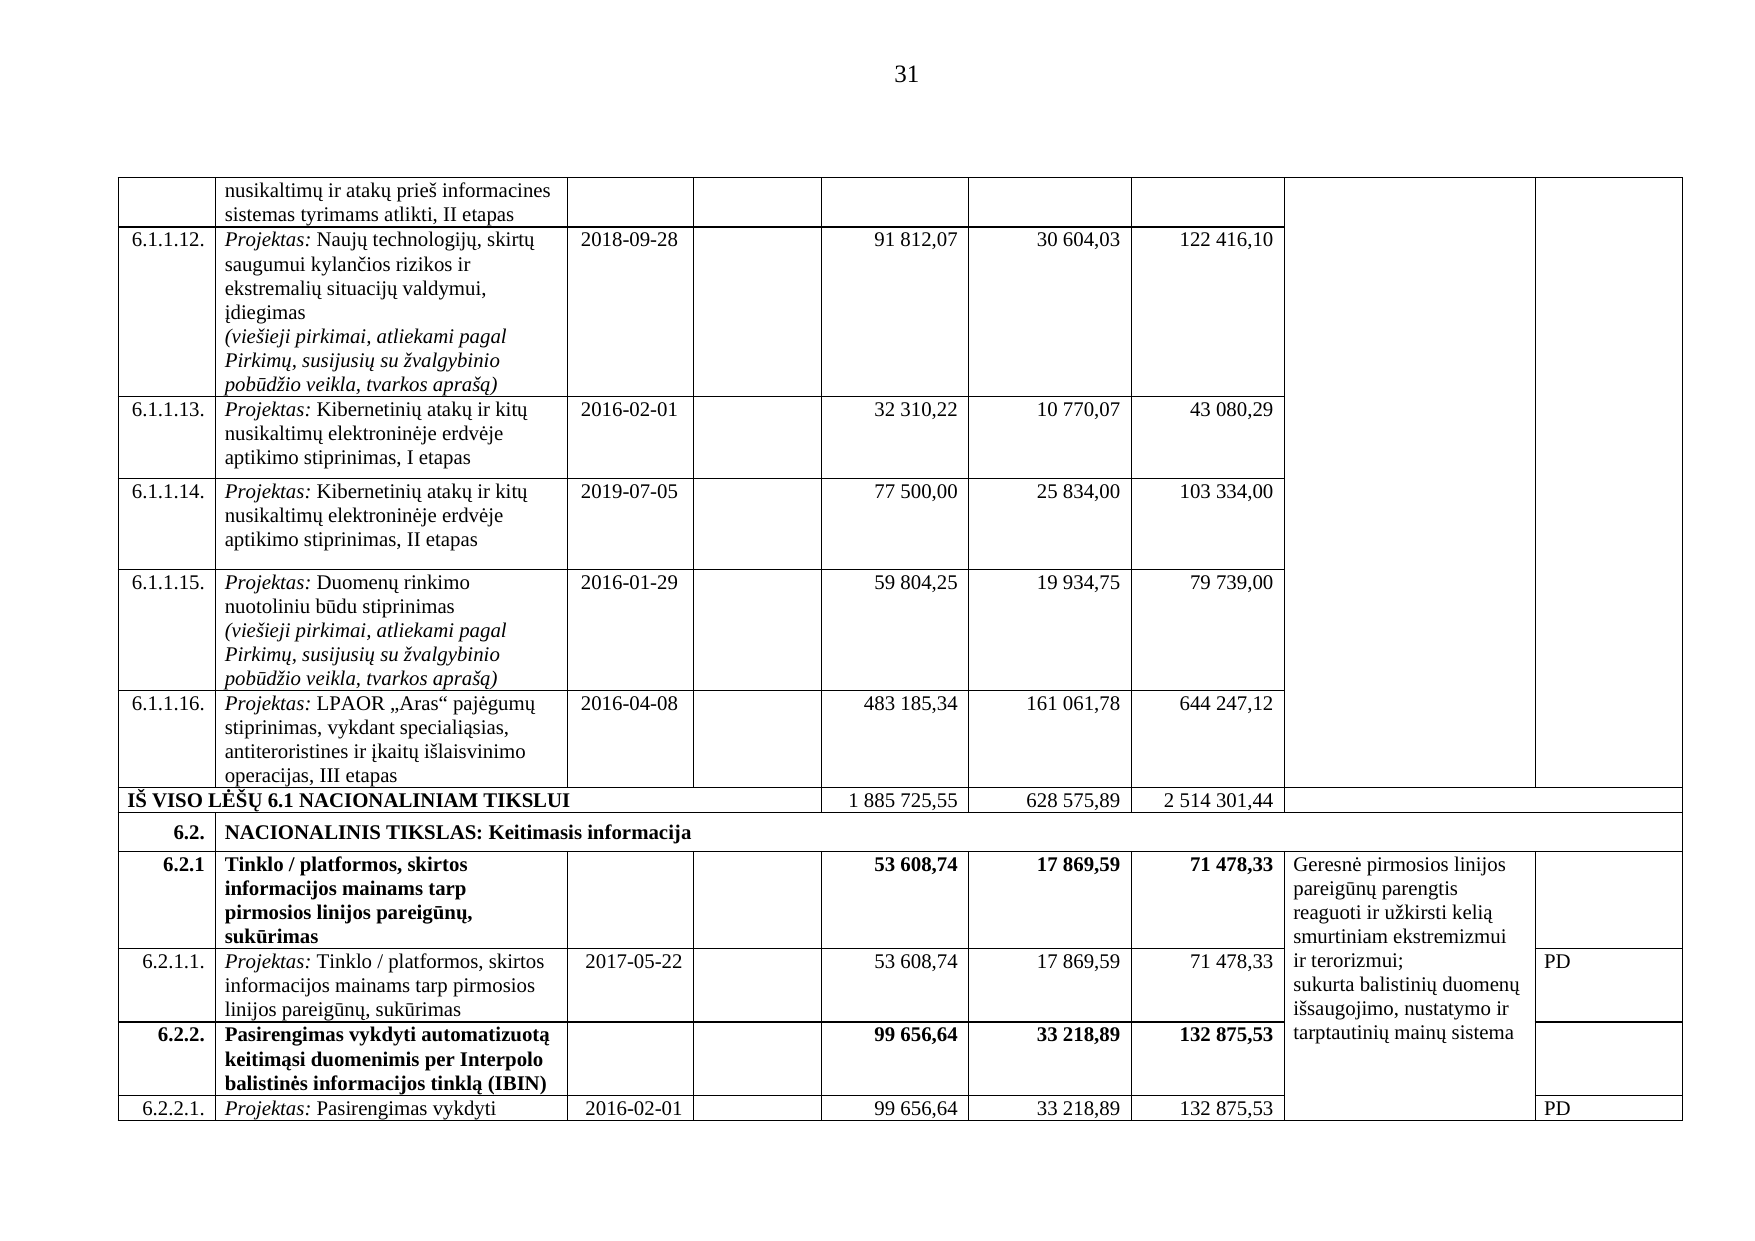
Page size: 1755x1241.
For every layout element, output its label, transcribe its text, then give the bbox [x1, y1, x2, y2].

table_cell 2016-04-08 [568, 691, 693, 787]
table_cell 17 869,59 [969, 852, 1131, 948]
table_cell 6.2.1 [119, 852, 215, 948]
table_cell 79 739,00 [1132, 570, 1284, 690]
table_cell PD [1536, 949, 1682, 1021]
table_cell [1132, 178, 1284, 226]
table_cell 132 875,53 [1132, 1023, 1284, 1094]
table_cell NACIONALINIS TIKSLAS: Keitimasis informacija [216, 813, 1682, 851]
table_cell [694, 397, 821, 478]
table_cell Projektas: Duomenų rinkimo nuotoliniu būdu stiprinimas (viešieji pirkimai, atliekami pagal Pirkimų, susijusių su žvalgybinio pobūdžio veikla, tvarkos aprašą) [216, 570, 567, 690]
table_cell 43 080,29 [1132, 397, 1284, 478]
table_cell Projektas: Tinklo / platformos, skirtos informacijos mainams tarp pirmosios linijos pareigūnų, sukūrimas [216, 949, 567, 1021]
table_cell 2019-07-05 [568, 479, 693, 568]
table_cell 25 834,00 [969, 479, 1131, 568]
table_cell 6.1.1.16. [119, 691, 215, 787]
table_cell Projektas: Naujų technologijų, skirtų saugumui kylančios rizikos ir ekstremalių situacijų valdymui, įdiegimas (viešieji pirkimai, atliekami pagal Pirkimų, susijusių su žvalgybinio pobūdžio veikla, tvarkos aprašą) [216, 228, 567, 396]
table_cell 99 656,64 [822, 1096, 968, 1120]
table_cell 59 804,25 [822, 570, 968, 690]
table_cell [822, 178, 968, 226]
table_cell [1536, 178, 1682, 787]
table_cell 33 218,89 [969, 1023, 1131, 1094]
table_cell [568, 852, 693, 948]
table_cell 2018-09-28 [568, 228, 693, 396]
table_cell 71 478,33 [1132, 852, 1284, 948]
table_cell 6.1.1.15. [119, 570, 215, 690]
table_cell [694, 949, 821, 1021]
table_cell 32 310,22 [822, 397, 968, 478]
table_cell 644 247,12 [1132, 691, 1284, 787]
table_cell 122 416,10 [1132, 228, 1284, 396]
table_cell 161 061,78 [969, 691, 1131, 787]
table_cell [694, 479, 821, 568]
table_cell [1285, 178, 1535, 787]
table_cell 103 334,00 [1132, 479, 1284, 568]
table_cell [694, 228, 821, 396]
table_cell 6.1.1.13. [119, 397, 215, 478]
table_cell 6.2.1.1. [119, 949, 215, 1021]
table_cell [694, 1023, 821, 1094]
table_cell PD [1536, 1096, 1682, 1120]
table_cell 53 608,74 [822, 949, 968, 1021]
table_cell 483 185,34 [822, 691, 968, 787]
table_cell [119, 178, 215, 226]
table_cell 2016-02-01 [568, 397, 693, 478]
table_cell [694, 1096, 821, 1120]
table_cell 33 218,89 [969, 1096, 1131, 1120]
table_cell [1536, 1023, 1682, 1094]
table_cell [694, 691, 821, 787]
table_cell [694, 570, 821, 690]
table_cell [1536, 852, 1682, 948]
table_cell [694, 178, 821, 226]
table_cell [1285, 788, 1682, 812]
table_cell 2016-01-29 [568, 570, 693, 690]
table_cell IŠ VISO LĖŠŲ 6.1 NACIONALINIAM TIKSLUI [119, 788, 821, 812]
table_cell 99 656,64 [822, 1023, 968, 1094]
table_cell 6.1.1.12. [119, 228, 215, 396]
table_cell Tinklo / platformos, skirtos informacijos mainams tarp pirmosios linijos pareigūnų, sukūrimas [216, 852, 567, 948]
table_cell Projektas: Kibernetinių atakų ir kitų nusikaltimų elektroninėje erdvėje aptikimo stiprinimas, II etapas [216, 479, 567, 568]
table_cell Pasirengimas vykdyti automatizuotą keitimąsi duomenimis per Interpolo balistinės informacijos tinklą (IBIN) [216, 1023, 567, 1094]
table_cell 53 608,74 [822, 852, 968, 948]
table_cell Geresnė pirmosios linijos pareigūnų parengtis reaguoti ir užkirsti kelią smurtiniam ekstremizmui ir terorizmui; sukurta balistinių duomenų išsaugojimo, nustatymo ir tarptautinių mainų sistema [1285, 852, 1535, 1120]
table_cell 6.2.2. [119, 1023, 215, 1094]
table_cell 2 514 301,44 [1132, 788, 1284, 812]
table_cell 2017-05-22 [568, 949, 693, 1021]
table_cell [694, 852, 821, 948]
table_cell Projektas: Kibernetinių atakų ir kitų nusikaltimų elektroninėje erdvėje aptikimo stiprinimas, I etapas [216, 397, 567, 478]
table_cell 19 934,75 [969, 570, 1131, 690]
table_cell 6.2. [119, 813, 215, 851]
table_cell [568, 1023, 693, 1094]
table_cell 6.2.2.1. [119, 1096, 215, 1120]
table_cell 6.1.1.14. [119, 479, 215, 568]
table_cell [969, 178, 1131, 226]
table_cell 2016-02-01 [568, 1096, 693, 1120]
table_cell Projektas: Pasirengimas vykdyti [216, 1096, 567, 1120]
table_cell Projektas: LPAOR „Aras“ pajėgumų stiprinimas, vykdant specialiąsias, antiteroristines ir įkaitų išlaisvinimo operacijas, III etapas [216, 691, 567, 787]
table_cell 77 500,00 [822, 479, 968, 568]
table_cell 17 869,59 [969, 949, 1131, 1021]
table_cell 132 875,53 [1132, 1096, 1284, 1120]
table_cell 91 812,07 [822, 228, 968, 396]
table_cell 1 885 725,55 [822, 788, 968, 812]
table_cell [568, 178, 693, 226]
table_cell nusikaltimų ir atakų prieš informacines sistemas tyrimams atlikti, II etapas [216, 178, 567, 226]
table_cell 30 604,03 [969, 228, 1131, 396]
table_cell 628 575,89 [969, 788, 1131, 812]
table_cell 71 478,33 [1132, 949, 1284, 1021]
table_cell 10 770,07 [969, 397, 1131, 478]
